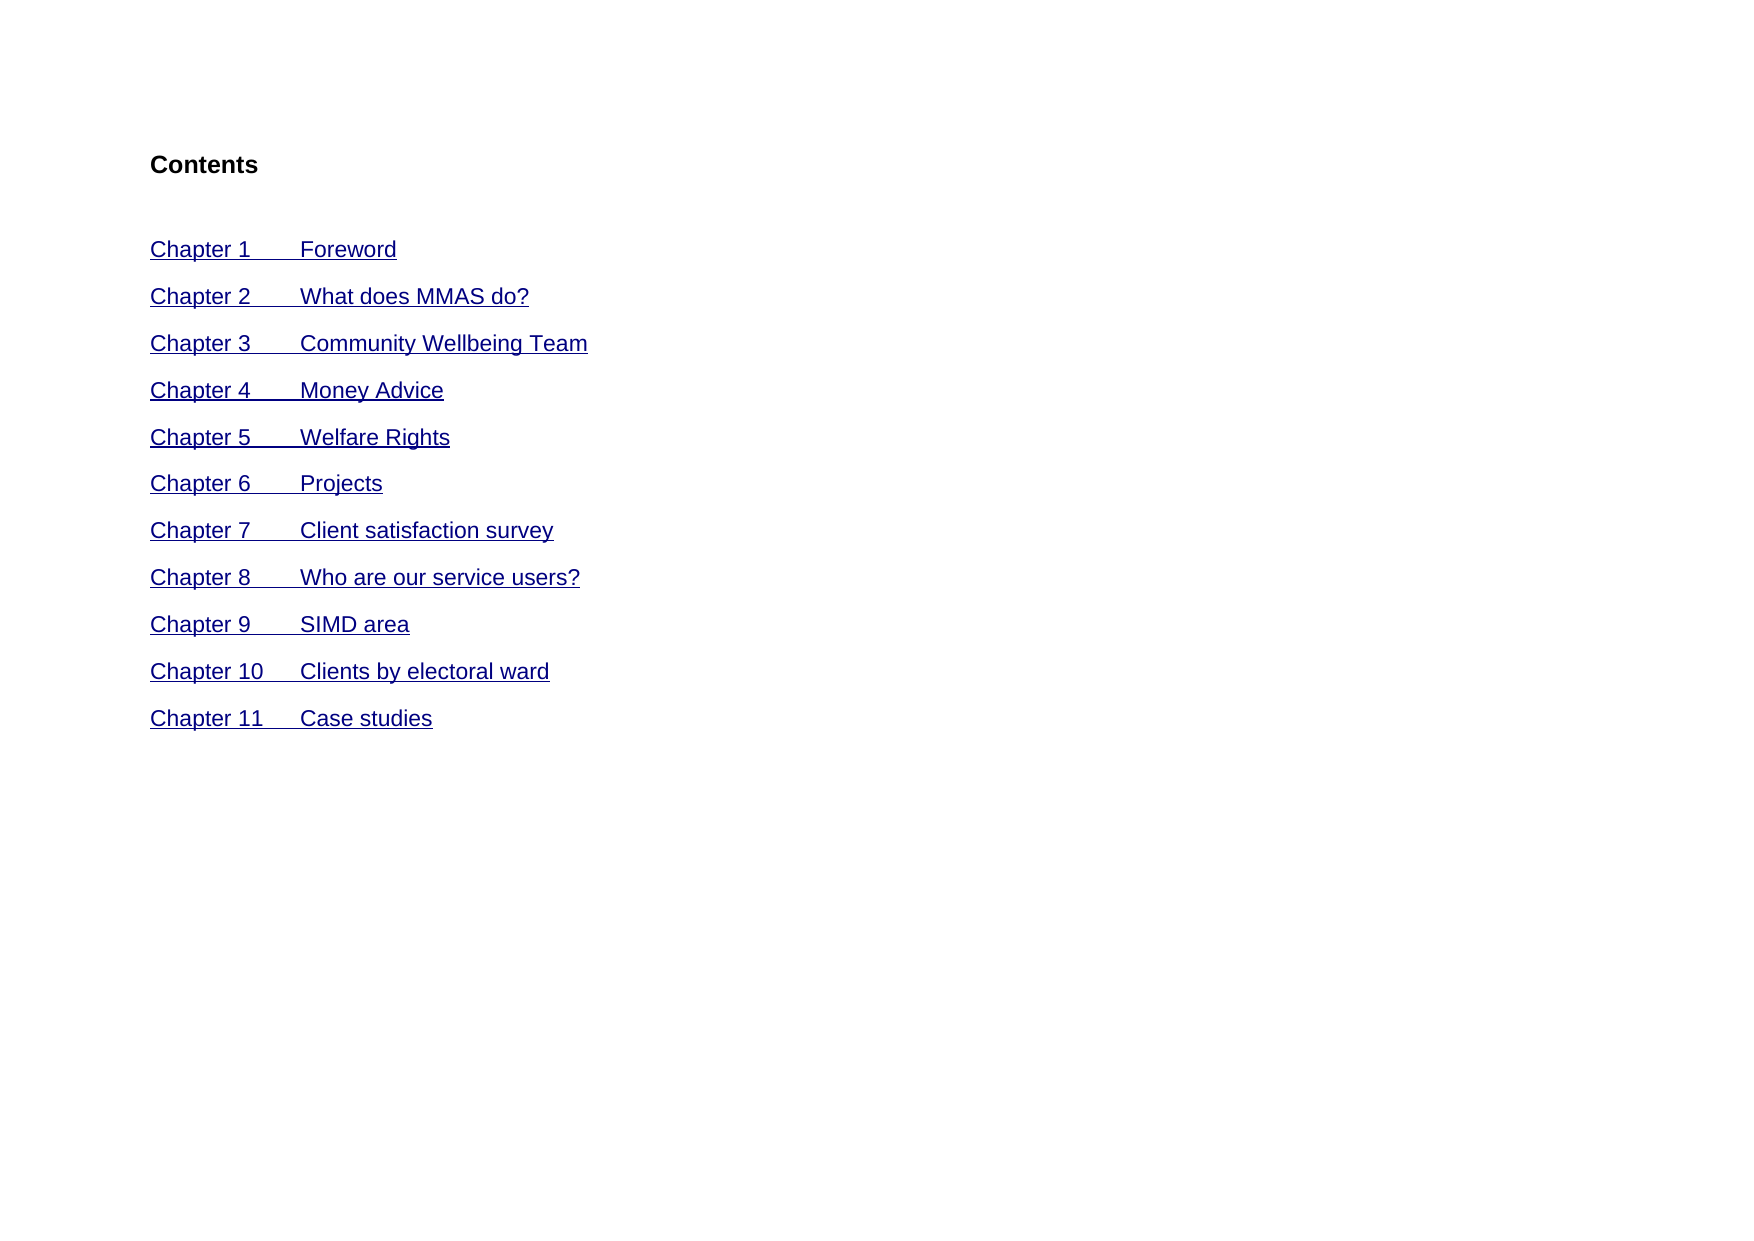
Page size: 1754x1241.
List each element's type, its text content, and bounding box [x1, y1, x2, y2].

text Chapter 11 Case studies [150, 705, 1604, 731]
text Chapter 5 Welfare Rights [150, 423, 1604, 450]
text Chapter 8 Who are our service users? [150, 564, 1604, 591]
subtitle Contents [150, 150, 1604, 179]
text Chapter 10 Clients by electoral ward [150, 658, 1604, 684]
text Chapter 2 What does MMAS do? [150, 283, 1604, 309]
text Chapter 7 Client satisfaction survey [150, 517, 1604, 544]
text Chapter 9 SIMD area [150, 611, 1604, 637]
text Chapter 4 Money Advice [150, 377, 1604, 403]
text Chapter 6 Projects [150, 470, 1604, 497]
text Chapter 3 Community Wellbeing Team [150, 330, 1604, 356]
text Chapter 1 Foreword [150, 236, 1604, 262]
